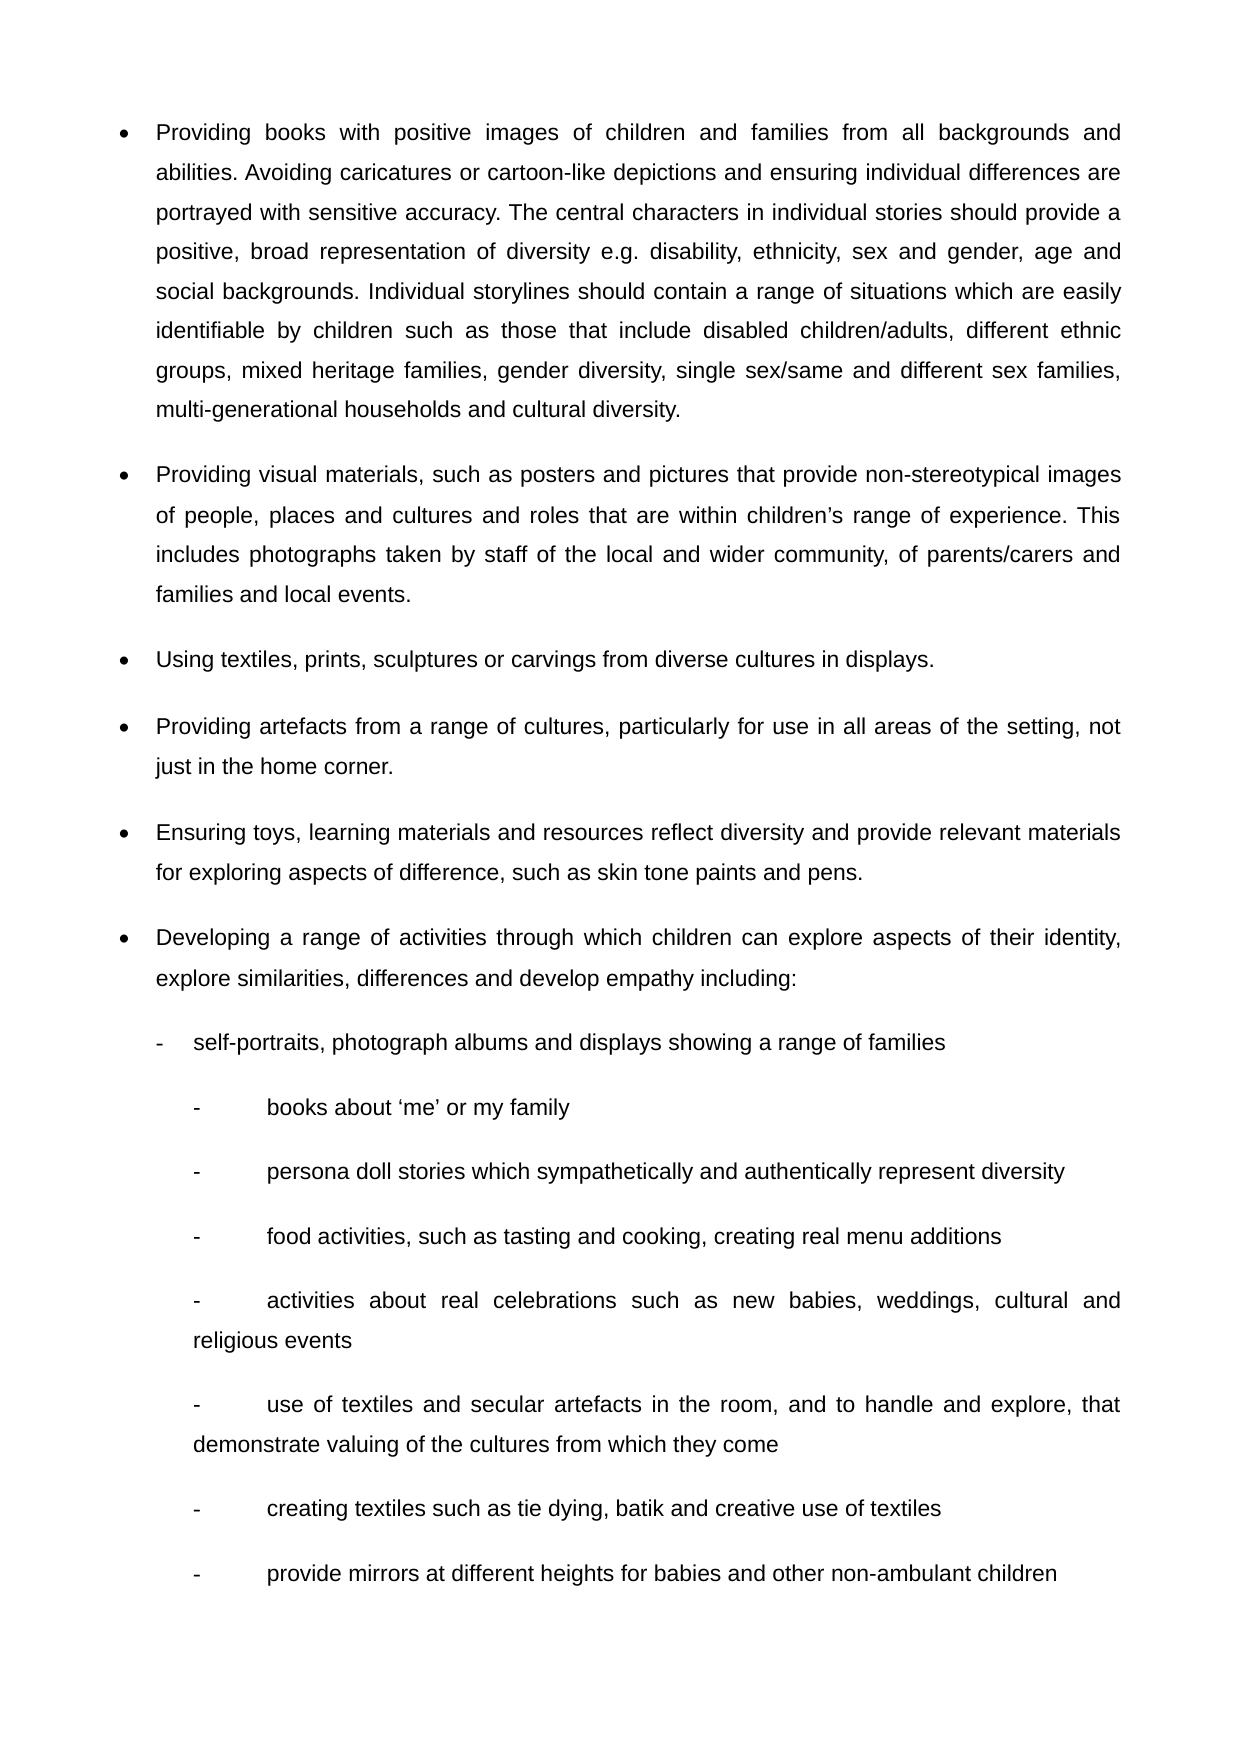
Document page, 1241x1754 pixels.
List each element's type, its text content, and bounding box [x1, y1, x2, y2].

list Ensuring toys, learning materials and resources reflect diversity and provide relevant materials for exploring aspects of difference, such as skin tone paints and pens. [118, 818, 1122, 885]
list self-portraits, photograph albums and displays showing a range of families [156, 1029, 1122, 1056]
list books about ‘me’ or my family [193, 1094, 1122, 1120]
list persona doll stories which sympathetically and authentically represent diversity [193, 1158, 1122, 1184]
list use of textiles and secular artefacts in the room, and to handle and explore, that demonstrate valuing of the cultures from which they come [193, 1391, 1122, 1457]
list Providing visual materials, such as posters and pictures that provide non-stereotypical images of people, places and cultures and roles that are within children’s range of experience. This includes photographs taken by staff of the local and wider community, of parents/carers and families and local events. [118, 461, 1122, 607]
list creating textiles such as tie dying, batik and creative use of textiles [193, 1495, 1122, 1522]
list activities about real celebrations such as new babies, weddings, cultural and religious events [193, 1287, 1122, 1353]
list provide mirrors at different heights for babies and other non-ambulant children [193, 1560, 1122, 1586]
list Providing artefacts from a range of cultures, particularly for use in all areas of the setting, not just in the home corner. [118, 712, 1122, 780]
list Using textiles, prints, sculptures or carvings from diverse cultures in displays. [118, 645, 1122, 673]
list Developing a range of activities through which children can explore aspects of their identity, explore similarities, differences and develop empathy including: [118, 923, 1122, 991]
list Providing books with positive images of children and families from all backgrounds and abilities. Avoiding caricatures or cartoon-like depictions and ensuring individual differences are portrayed with sensitive accuracy. The central characters in individual stories should provide a positive, broad representation of diversity e.g. disability, ethnicity, sex and gender, age and social backgrounds. Individual storylines should contain a range of situations which are easily identifiable by children such as those that include disabled children/adults, different ethnic groups, mixed heritage families, gender diversity, single sex/same and different sex families, multi-generational households and cultural diversity. [118, 118, 1122, 422]
list food activities, such as tasting and cooking, creating real menu additions [193, 1223, 1122, 1249]
